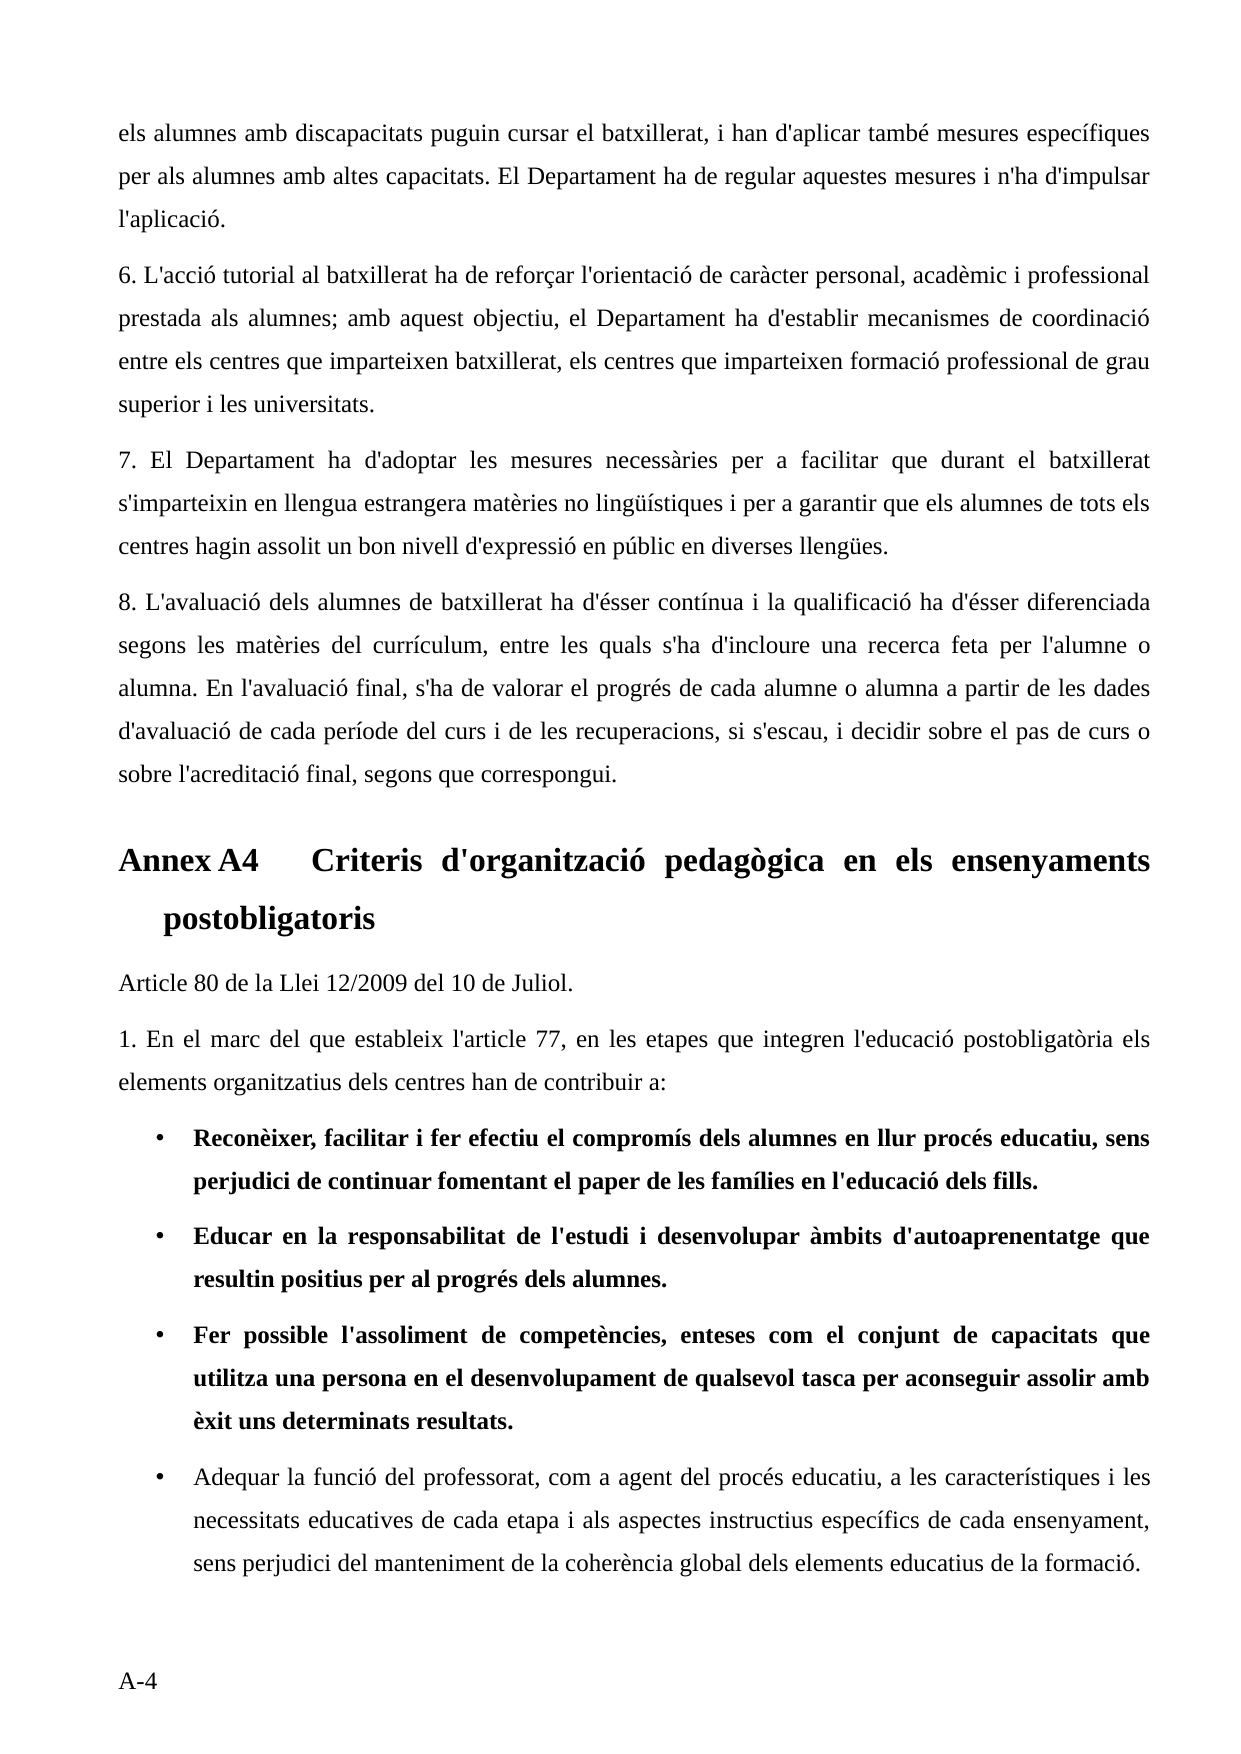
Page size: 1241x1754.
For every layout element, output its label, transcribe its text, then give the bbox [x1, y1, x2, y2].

text 7. El Departament ha d'adoptar les mesures necessàries per a facilitar que durant el batxillerat s'imparteixin en llengua estrangera matèries no lingüístiques i per a garantir que els alumnes de tots els centres hagin assolit un bon nivell d'expressió en públic en diverses llengües. [118, 445, 1152, 560]
list Adequar la funció del professorat, com a agent del procés educatiu, a les característiques i les necessitats educatives de cada etapa i als aspectes instructius específics de cada ensenyament, sens perjudici del manteniment de la coherència global dels elements educatius de la formació. [156, 1462, 1152, 1577]
text els alumnes amb discapacitats puguin cursar el batxillerat, i han d'aplicar també mesures específiques per als alumnes amb altes capacitats. El Departament ha de regular aquestes mesures i n'ha d'impulsar l'aplicació. [118, 118, 1152, 233]
list Educar en la responsabilitat de l'estudi i desenvolupar àmbits d'autoaprenentatge que resultin positius per al progrés dels alumnes. [156, 1221, 1152, 1293]
text 8. L'avaluació dels alumnes de batxillerat ha d'ésser contínua i la qualificació ha d'ésser diferenciada segons les matèries del currículum, entre les quals s'ha d'incloure una recerca feta per l'alumne o alumna. En l'avaluació final, s'ha de valorar el progrés de cada alumne o alumna a partir de les dades d'avaluació de cada període del curs i de les recuperacions, si s'escau, i decidir sobre el pas de curs o sobre l'acreditació final, segons que correspongui. [118, 587, 1152, 788]
list Reconèixer, facilitar i fer efectiu el compromís dels alumnes en llur procés educatiu, sens perjudici de continuar fomentant el paper de les famílies en l'educació dels fills. [156, 1123, 1152, 1194]
list Fer possible l'assoliment de competències, enteses com el conjunt de capacitats que utilitza una persona en el desenvolupament de qualsevol tasca per aconseguir assolir amb èxit uns determinats resultats. [156, 1320, 1152, 1435]
subtitle Criteris d'organització pedagògica en els ensenyaments postobligatoris [118, 840, 1152, 937]
text 6. L'acció tutorial al batxillerat ha de reforçar l'orientació de caràcter personal, acadèmic i professional prestada als alumnes; amb aquest objectiu, el Departament ha d'establir mecanismes de coordinació entre els centres que imparteixen batxillerat, els centres que imparteixen formació professional de grau superior i les universitats. [118, 260, 1152, 418]
text Article 80 de la Llei 12/2009 del 10 de Juliol. [118, 968, 1152, 997]
text 1. En el marc del que estableix l'article 77, en les etapes que integren l'educació postobligatòria els elements organitzatius dels centres han de contribuir a: [118, 1024, 1152, 1096]
